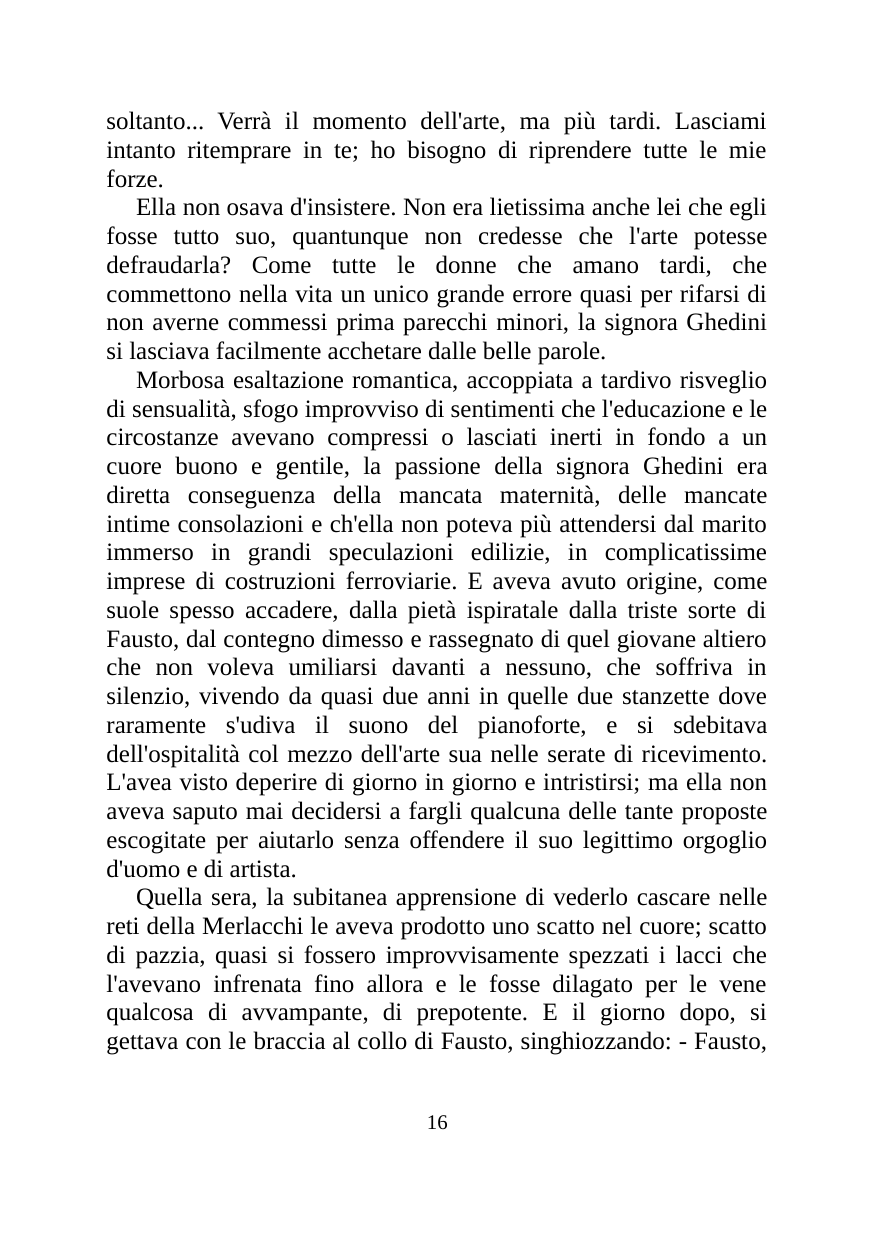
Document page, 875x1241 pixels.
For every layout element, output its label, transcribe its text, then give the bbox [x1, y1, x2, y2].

text Ella non osava d'insistere. Non era lietissima anche lei che egli fosse tutto suo, quantunque non credesse che l'arte potesse defraudarla? Come tutte le donne che amano tardi, che commettono nella vita un unico grande errore quasi per rifarsi di non averne commessi prima parecchi minori, la signora Ghedini si lasciava facilmente acchetare dalle belle parole. [106, 192, 768, 365]
text soltanto... Verrà il momento dell'arte, ma più tardi. Lasciami intanto ritemprare in te; ho bisogno di riprendere tutte le mie forze. [106, 106, 768, 192]
text Morbosa esaltazione romantica, accoppiata a tardivo risveglio di sensualità, sfogo improvviso di sentimenti che l'educazione e le circostanze avevano compressi o lasciati inerti in fondo a un cuore buono e gentile, la passione della signora Ghedini era diretta conseguenza della mancata maternità, delle mancate intime consolazioni e ch'ella non poteva più attendersi dal marito immerso in grandi speculazioni edilizie, in complicatissime imprese di costruzioni ferroviarie. E aveva avuto origine, come suole spesso accadere, dalla pietà ispiratale dalla triste sorte di Fausto, dal contegno dimesso e rassegnato di quel giovane altiero che non voleva umiliarsi davanti a nessuno, che soffriva in silenzio, vivendo da quasi due anni in quelle due stanzette dove raramente s'udiva il suono del pianoforte, e si sdebitava dell'ospitalità col mezzo dell'arte sua nelle serate di ricevimento. L'avea visto deperire di giorno in giorno e intristirsi; ma ella non aveva saputo mai decidersi a fargli qualcuna delle tante proposte escogitate per aiutarlo senza offendere il suo legittimo orgoglio d'uomo e di artista. [106, 365, 768, 882]
text Quella sera, la subitanea apprensione di vederlo cascare nelle reti della Merlacchi le aveva prodotto uno scatto nel cuore; scatto di pazzia, quasi si fossero improvvisamente spezzati i lacci che l'avevano infrenata fino allora e le fosse dilagato per le vene qualcosa di avvampante, di prepotente. E il giorno dopo, si gettava con le braccia al collo di Fausto, singhiozzando: - Fausto, [106, 882, 768, 1055]
